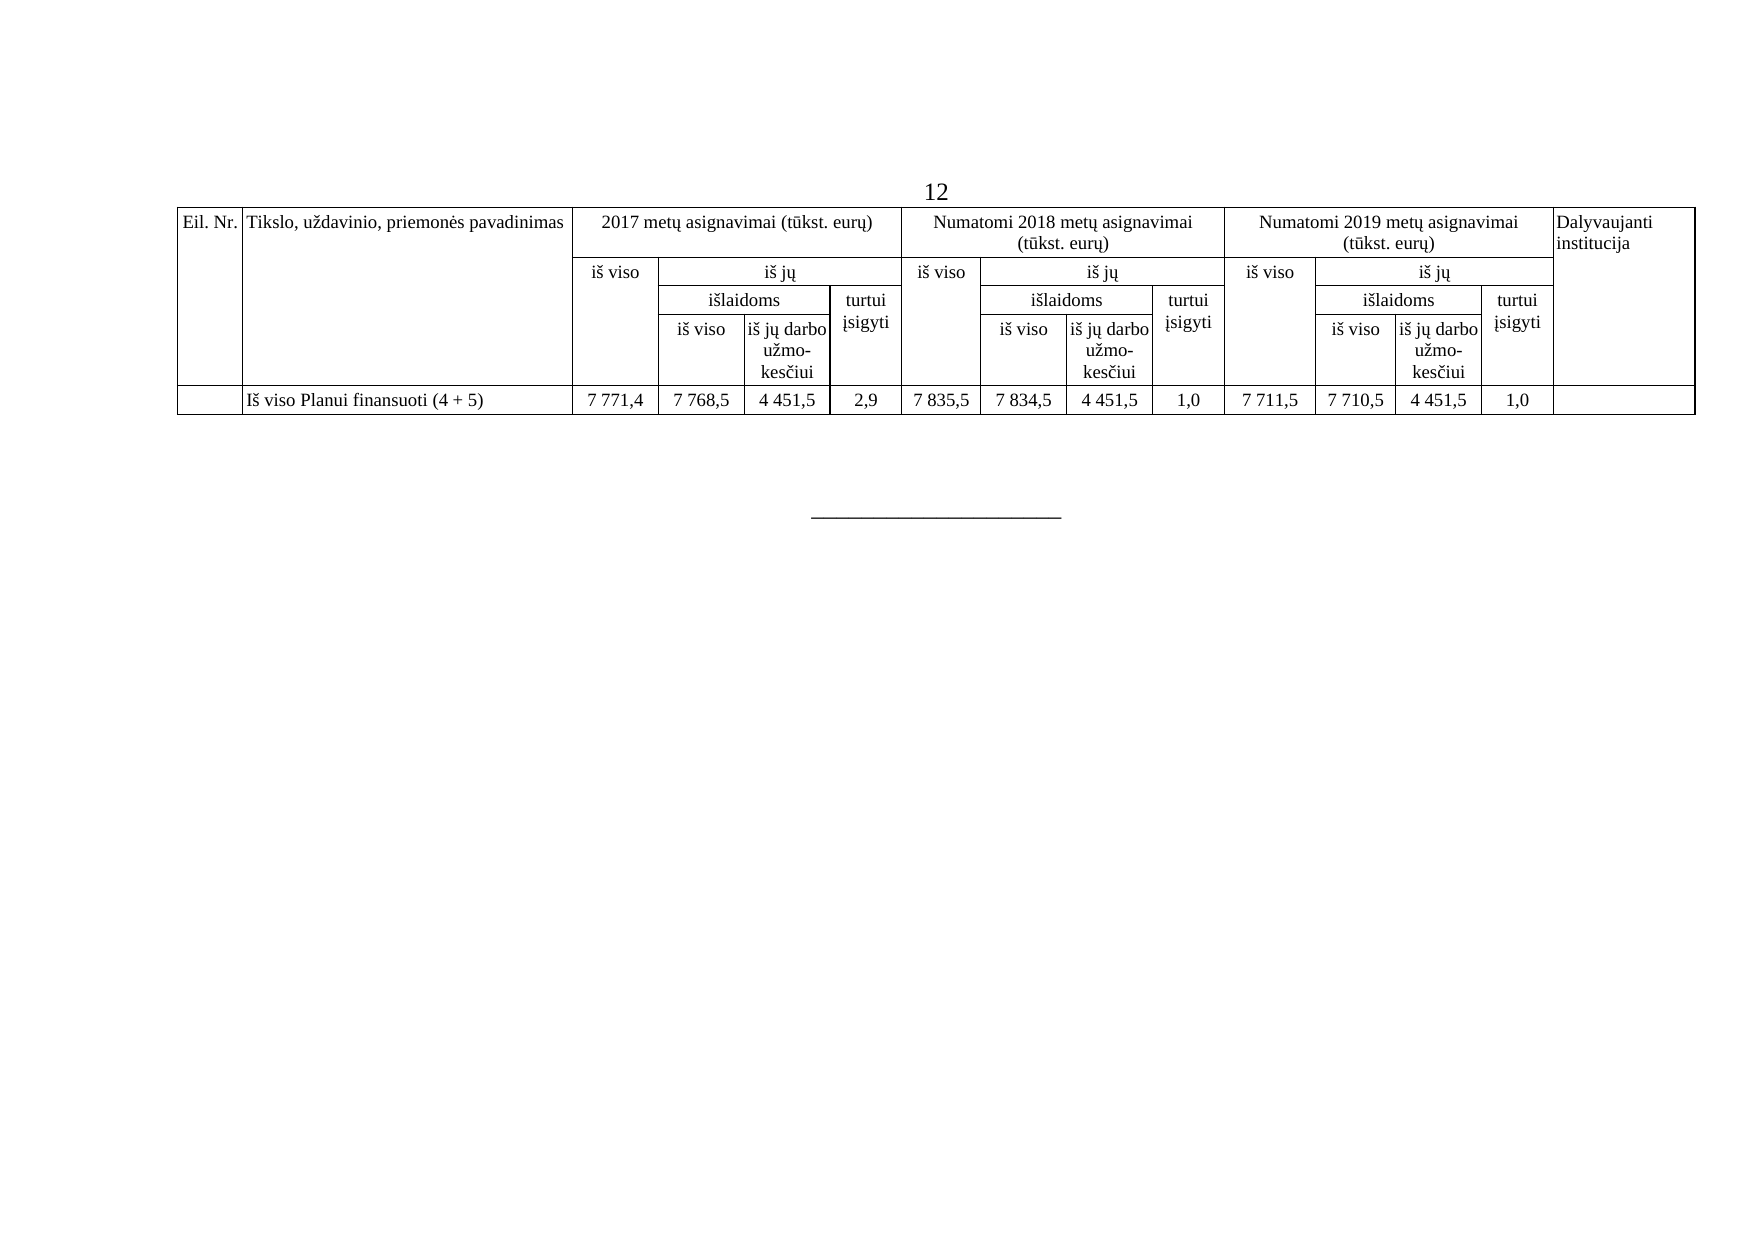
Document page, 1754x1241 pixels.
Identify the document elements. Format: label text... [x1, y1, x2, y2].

table_cell išlaidoms [1316, 286, 1481, 313]
table_cell 7 710,5 [1316, 386, 1395, 413]
table_header Tikslo, uždavinio, priemonės pavadinimas [243, 208, 572, 385]
table_cell turtui įsigyti [1482, 286, 1553, 385]
table_cell turtui įsigyti [831, 286, 901, 385]
table_cell iš viso [902, 258, 980, 385]
table_cell 4 451,5 [1067, 386, 1152, 413]
table_cell iš viso [659, 315, 744, 385]
table_cell iš viso [981, 315, 1066, 385]
table_cell [178, 386, 242, 413]
table_cell iš jų [1316, 258, 1553, 285]
table_cell iš jų darbo užmo-kesčiui [1396, 315, 1481, 385]
table_header 2017 metų asignavimai (tūkst. eurų) [573, 208, 901, 257]
table_cell 7 834,5 [981, 386, 1066, 413]
table_cell iš jų darbo užmo-kesčiui [1067, 315, 1152, 385]
table_cell turtui įsigyti [1153, 286, 1224, 385]
table_header Eil. Nr. [178, 208, 242, 385]
table_cell 1,0 [1153, 386, 1224, 413]
table_header Numatomi 2018 metų asignavimai (tūkst. eurų) [902, 208, 1224, 257]
table_cell 2,9 [831, 386, 901, 413]
table_cell [1554, 386, 1694, 413]
table_cell išlaidoms [659, 286, 829, 313]
table_cell Iš viso Planui finansuoti (4 + 5) [243, 386, 572, 413]
table_cell 7 768,5 [659, 386, 744, 413]
table_cell 7 711,5 [1225, 386, 1315, 413]
table_cell 1,0 [1482, 386, 1553, 413]
table_cell 4 451,5 [1396, 386, 1481, 413]
table_cell išlaidoms [981, 286, 1152, 313]
table_header Numatomi 2019 metų asignavimai (tūkst. eurų) [1225, 208, 1553, 257]
table_cell iš jų [659, 258, 901, 285]
table_cell iš jų darbo užmo-kesčiui [745, 315, 829, 385]
table_cell iš viso [1225, 258, 1315, 385]
table_cell 7 835,5 [902, 386, 980, 413]
text –––––––––––––––––––– [177, 501, 1695, 529]
table_header Dalyvaujanti institucija [1554, 208, 1694, 385]
table_cell 4 451,5 [745, 386, 829, 413]
table_cell iš viso [1316, 315, 1395, 385]
table_cell iš jų [981, 258, 1224, 285]
table_cell 7 771,4 [573, 386, 658, 413]
table_cell iš viso [573, 258, 658, 385]
